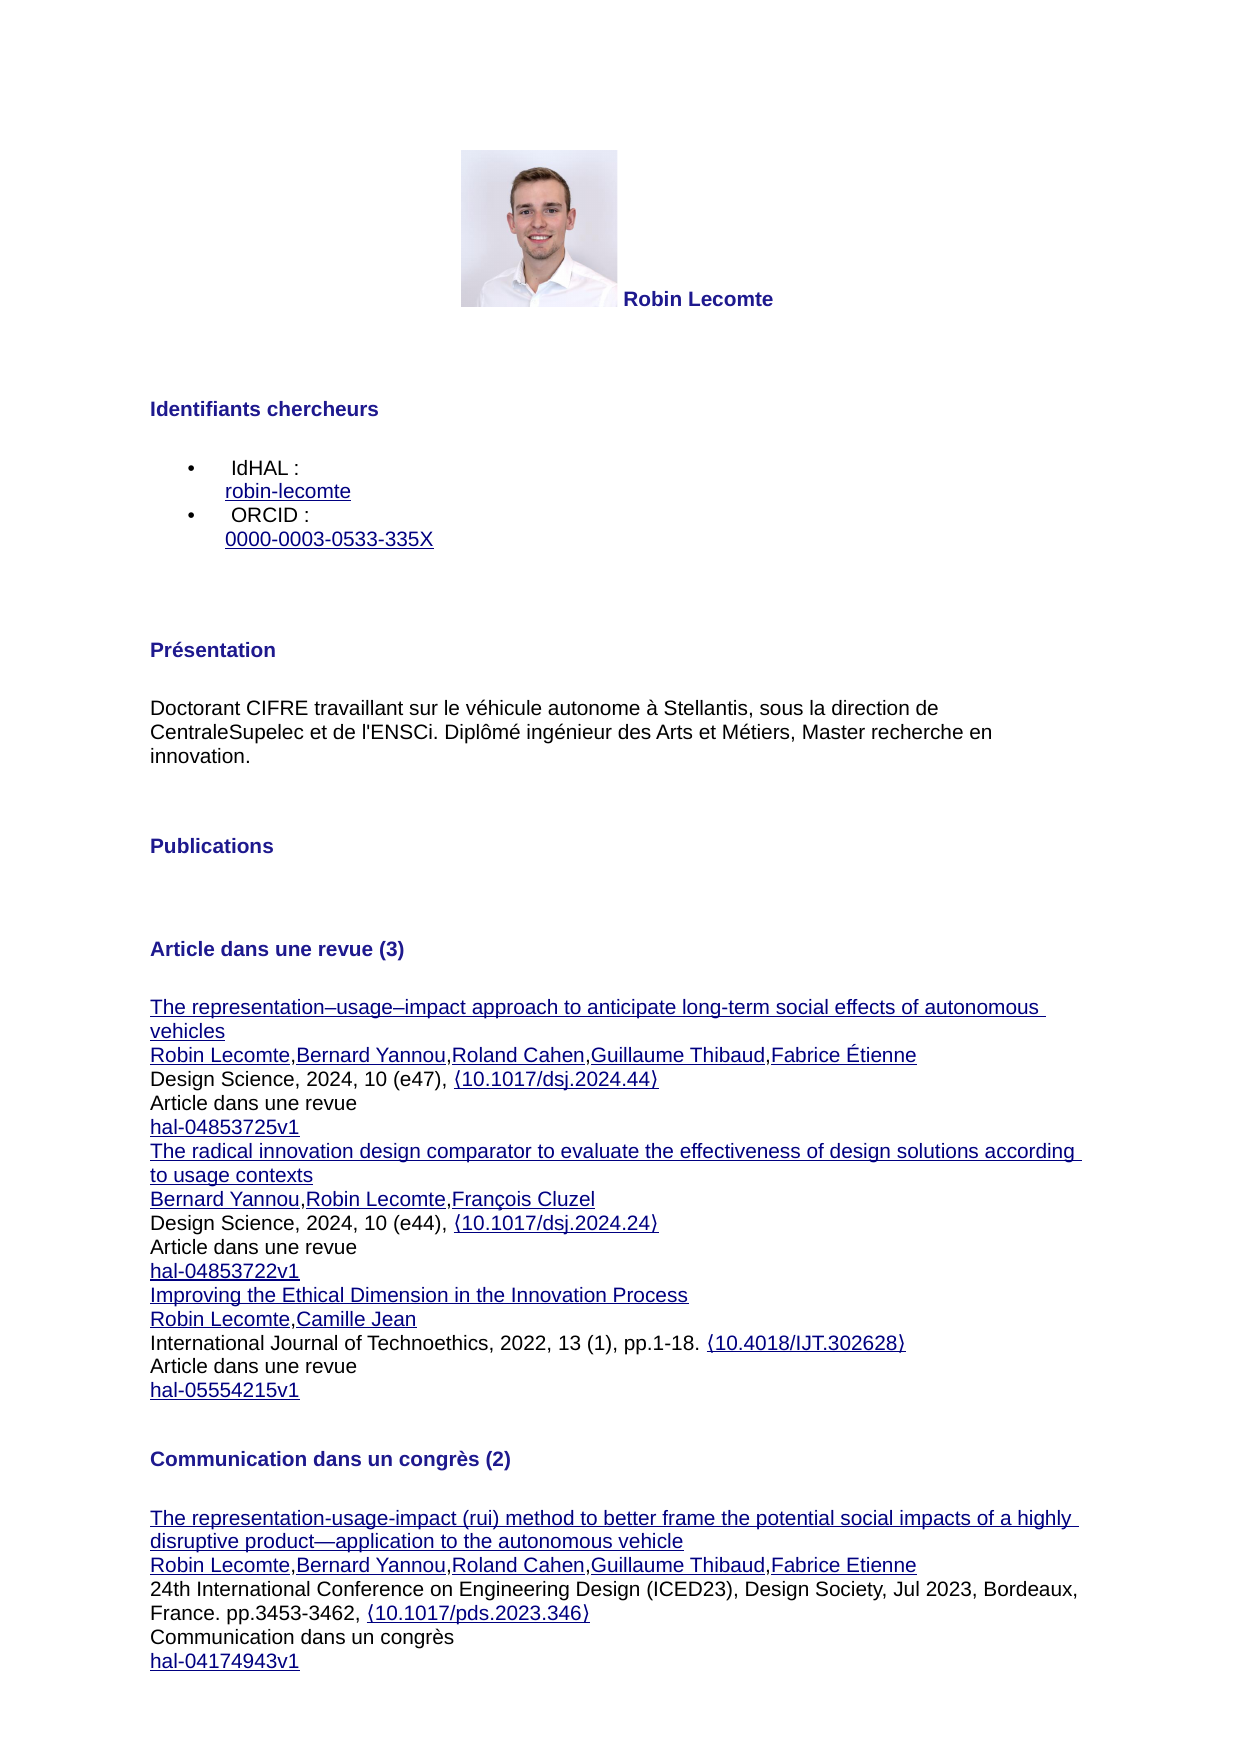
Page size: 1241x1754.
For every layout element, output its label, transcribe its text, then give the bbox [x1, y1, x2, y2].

subtitle Article dans une revue (3) [150, 937, 1090, 961]
table_header The representation–usage–impact approach to anticipate long-term social effects of autonomous vehicles Robin Lecomte,Bernard Yannou,Roland Cahen,Guillaume Thibaud,Fabrice Étienne Design Science, 2024, 10 (e47), ⟨10.1017/dsj.2024.44⟩ Article dans une revue hal-04853725v1 [150, 995, 1090, 1139]
list 0000-0003-0533-335X [187, 527, 1090, 551]
list IdHAL : [187, 455, 1090, 479]
subtitle Publications [150, 833, 1090, 857]
list ORCID : [187, 503, 1090, 527]
subtitle Robin Lecomte [150, 150, 1090, 311]
table_cell The radical innovation design comparator to evaluate the effectiveness of design solutions according to usage contexts Bernard Yannou,Robin Lecomte,François Cluzel Design Science, 2024, 10 (e44), ⟨10.1017/dsj.2024.24⟩ Article dans une revue hal-04853722v1 [150, 1139, 1090, 1282]
picture [461, 150, 618, 307]
text Doctorant CIFRE travaillant sur le véhicule autonome à Stellantis, sous la direction de CentraleSupelec et de l'ENSCi. Diplômé ingénieur des Arts et Métiers, Master recherche en innovation. [150, 696, 1090, 768]
table_header The representation-usage-impact (rui) method to better frame the potential social impacts of a highly disruptive product—application to the autonomous vehicle Robin Lecomte,Bernard Yannou,Roland Cahen,Guillaume Thibaud,Fabrice Etienne 24th International Conference on Engineering Design (ICED23), Design Society, Jul 2023, Bordeaux, France. pp.3453-3462, ⟨10.1017/pds.2023.346⟩ Communication dans un congrès hal-04174943v1 [150, 1505, 1090, 1673]
list robin-lecomte [187, 479, 1090, 503]
subtitle Identifiants chercheurs [150, 397, 1090, 421]
subtitle Communication dans un congrès (2) [150, 1447, 1090, 1471]
table_cell Improving the Ethical Dimension in the Innovation Process Robin Lecomte,Camille Jean International Journal of Technoethics, 2022, 13 (1), pp.1-18. ⟨10.4018/IJT.302628⟩ Article dans une revue hal-05554215v1 [150, 1283, 1090, 1402]
subtitle Présentation [150, 638, 1090, 662]
